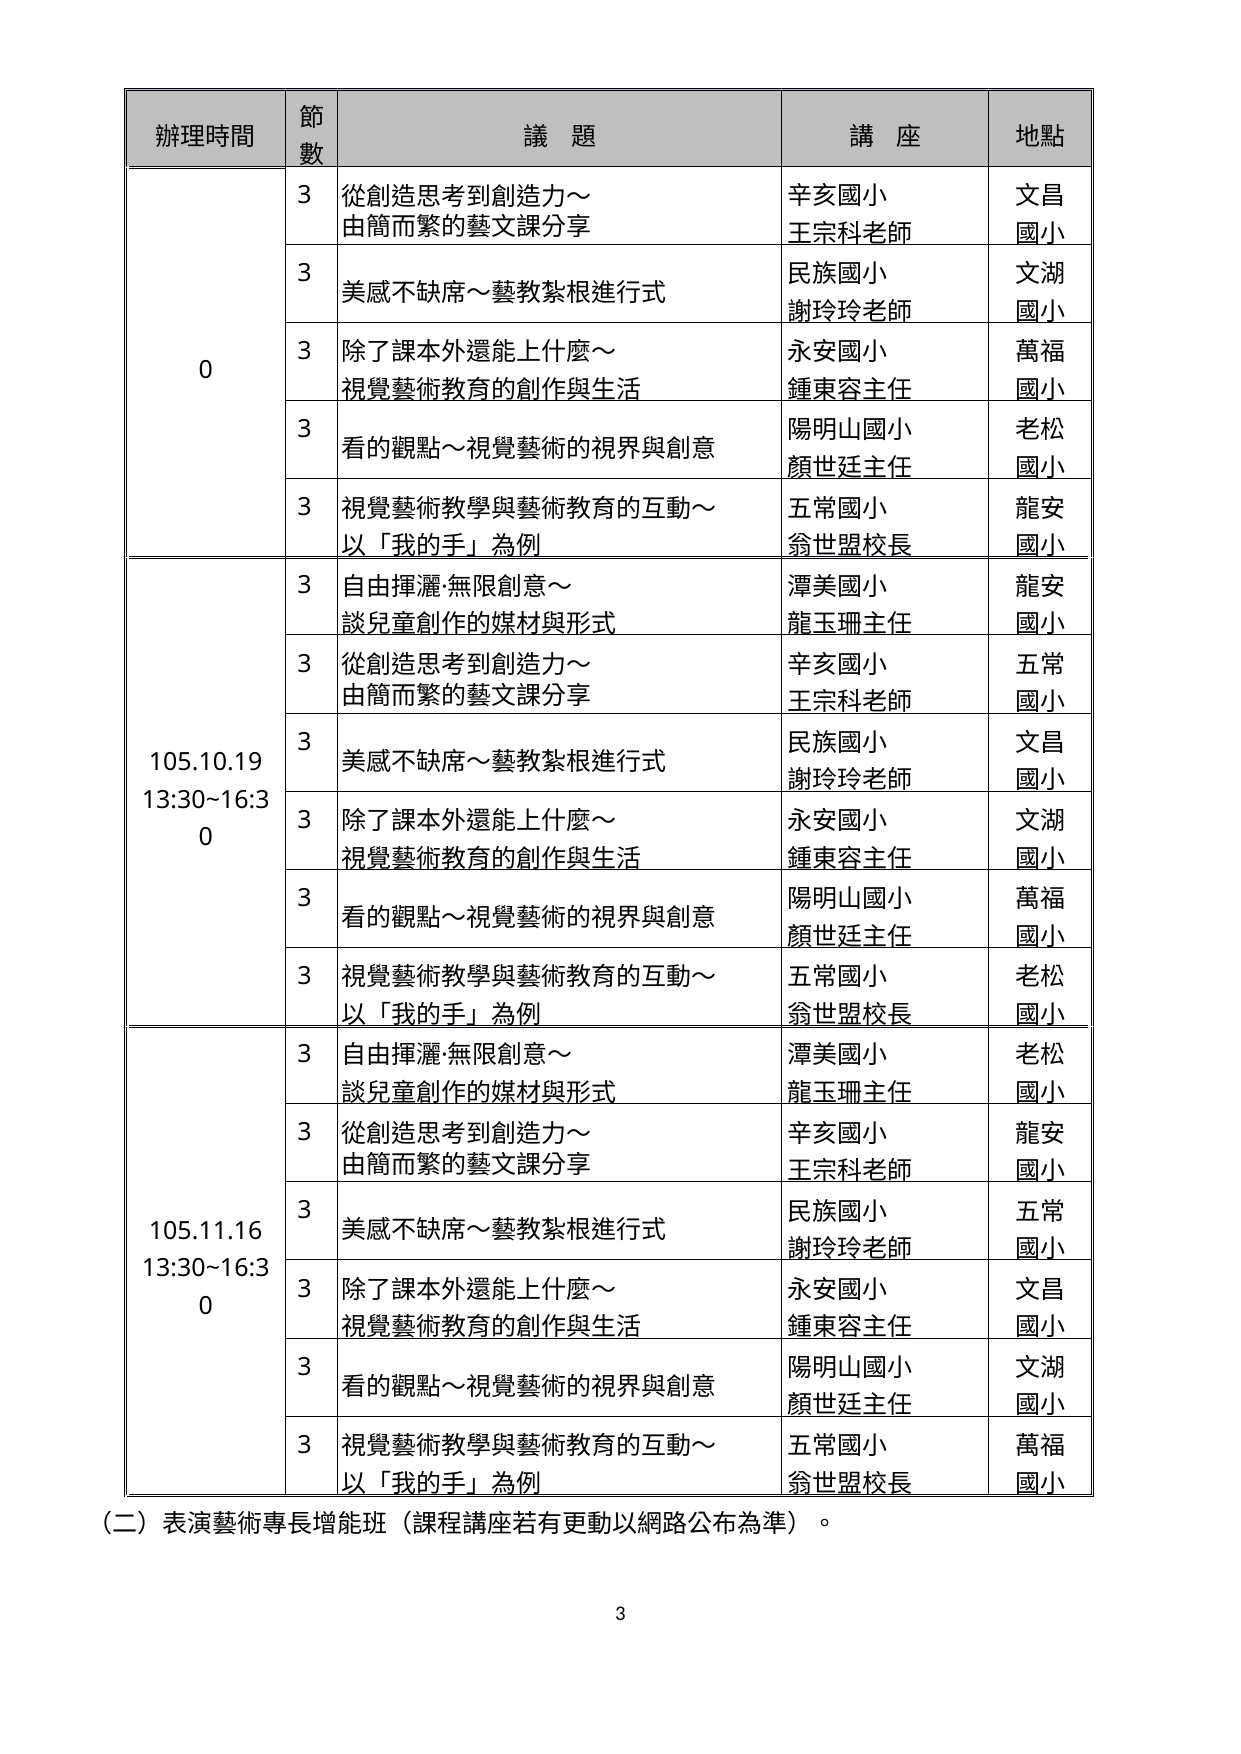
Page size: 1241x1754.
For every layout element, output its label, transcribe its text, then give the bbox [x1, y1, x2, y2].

table_cell 3 [286, 1260, 337, 1337]
table_cell 文湖 國小 [989, 1339, 1091, 1416]
table_cell 105.11.16 13:30~16:30 [125, 1025, 285, 1494]
table_header 辦理時間 [127, 91, 285, 166]
table_cell 自由揮灑·無限創意〜 談兒童創作的媒材與形式 [338, 1028, 781, 1103]
table_cell 105.10.19 13:30~16:30 [125, 556, 285, 1025]
table_cell 3 [286, 1028, 337, 1103]
table_cell 民族國小 謝玲玲老師 [782, 714, 988, 791]
table_cell 文湖 國小 [989, 245, 1091, 322]
table_cell 3 [286, 401, 337, 478]
table_cell 從創造思考到創造力〜 由簡而繁的藝文課分享 [338, 635, 781, 712]
table_cell 五常 國小 [989, 635, 1091, 712]
table_cell 視覺藝術教學與藝術教育的互動〜 以「我的手」為例 [338, 948, 781, 1025]
table_cell 老松 國小 [989, 948, 1091, 1025]
table_cell 龍安 國小 [989, 479, 1091, 556]
table_cell 文昌 國小 [989, 1260, 1091, 1337]
table_header 講 座 [782, 91, 988, 166]
table_cell 文昌 國小 [989, 167, 1091, 244]
table_cell 視覺藝術教學與藝術教育的互動〜 以「我的手」為例 [338, 1417, 781, 1494]
table_cell 五常國小 翁世盟校長 [782, 1417, 988, 1494]
table_header 節數 [286, 91, 337, 166]
table_header 議 題 [338, 91, 781, 166]
table_cell 永安國小 鍾東容主任 [782, 323, 988, 400]
table_cell 萬福 國小 [989, 1417, 1091, 1494]
table_cell 3 [286, 1104, 337, 1181]
table_cell 3 [286, 479, 337, 556]
list （二）表演藝術專長增能班（課程講座若有更動以網路公布為準）。 [87, 1497, 1165, 1534]
table_cell 萬福 國小 [989, 870, 1091, 947]
table_cell 文昌 國小 [989, 714, 1091, 791]
table_cell 3 [286, 245, 337, 322]
table_cell 除了課本外還能上什麼〜 視覺藝術教育的創作與生活 [338, 323, 781, 400]
table_cell 龍安 國小 [989, 1104, 1091, 1181]
table_cell 3 [286, 635, 337, 712]
table_cell 陽明山國小 顏世廷主任 [782, 401, 988, 478]
table_cell 3 [286, 792, 337, 869]
table_cell 老松 國小 [989, 1025, 1092, 1103]
table_cell 看的觀點〜視覺藝術的視界與創意 [338, 870, 781, 947]
table_cell 民族國小 謝玲玲老師 [782, 1182, 988, 1259]
table_cell 美感不缺席〜藝教紮根進行式 [338, 245, 781, 322]
table_cell 視覺藝術教學與藝術教育的互動〜 以「我的手」為例 [338, 479, 781, 556]
table_cell 龍安 國小 [989, 556, 1092, 634]
table_cell 3 [286, 714, 337, 791]
table_cell 陽明山國小 顏世廷主任 [782, 870, 988, 947]
table_cell 陽明山國小 顏世廷主任 [782, 1339, 988, 1416]
table_cell 3 [286, 167, 337, 244]
table_cell 辛亥國小 王宗科老師 [782, 167, 988, 244]
table_cell 潭美國小 龍玉珊主任 [782, 1028, 988, 1103]
table_cell 從創造思考到創造力〜 由簡而繁的藝文課分享 [338, 1104, 781, 1181]
table_cell 美感不缺席〜藝教紮根進行式 [338, 714, 781, 791]
table_cell 五常國小 翁世盟校長 [782, 948, 988, 1025]
table_cell 美感不缺席〜藝教紮根進行式 [338, 1182, 781, 1259]
table_cell 五常 國小 [989, 1182, 1091, 1259]
table_cell 五常國小 翁世盟校長 [782, 479, 988, 556]
table_cell 潭美國小 龍玉珊主任 [782, 559, 988, 634]
table_cell 老松 國小 [989, 401, 1091, 478]
table_cell 永安國小 鍾東容主任 [782, 1260, 988, 1337]
table_cell 永安國小 鍾東容主任 [782, 792, 988, 869]
table_cell 3 [286, 1417, 337, 1494]
table_cell 辛亥國小 王宗科老師 [782, 635, 988, 712]
table_cell 除了課本外還能上什麼〜 視覺藝術教育的創作與生活 [338, 792, 781, 869]
table_cell 3 [286, 1182, 337, 1259]
table_cell 文湖 國小 [989, 792, 1091, 869]
table_cell 除了課本外還能上什麼〜 視覺藝術教育的創作與生活 [338, 1260, 781, 1337]
table_cell 辛亥國小 王宗科老師 [782, 1104, 988, 1181]
table_cell 民族國小 謝玲玲老師 [782, 245, 988, 322]
table_cell 3 [286, 1339, 337, 1416]
table_cell 萬福 國小 [989, 323, 1091, 400]
table_cell 3 [286, 559, 337, 634]
table_cell 3 [286, 948, 337, 1025]
table_cell 從創造思考到創造力〜 由簡而繁的藝文課分享 [338, 167, 781, 244]
table_cell 自由揮灑·無限創意〜 談兒童創作的媒材與形式 [338, 559, 781, 634]
table_header 地點 [989, 91, 1091, 166]
table_cell 看的觀點〜視覺藝術的視界與創意 [338, 1339, 781, 1416]
table_cell 0 [127, 166, 285, 556]
table_cell 3 [286, 323, 337, 400]
table_cell 看的觀點〜視覺藝術的視界與創意 [338, 401, 781, 478]
table_cell 3 [286, 870, 337, 947]
